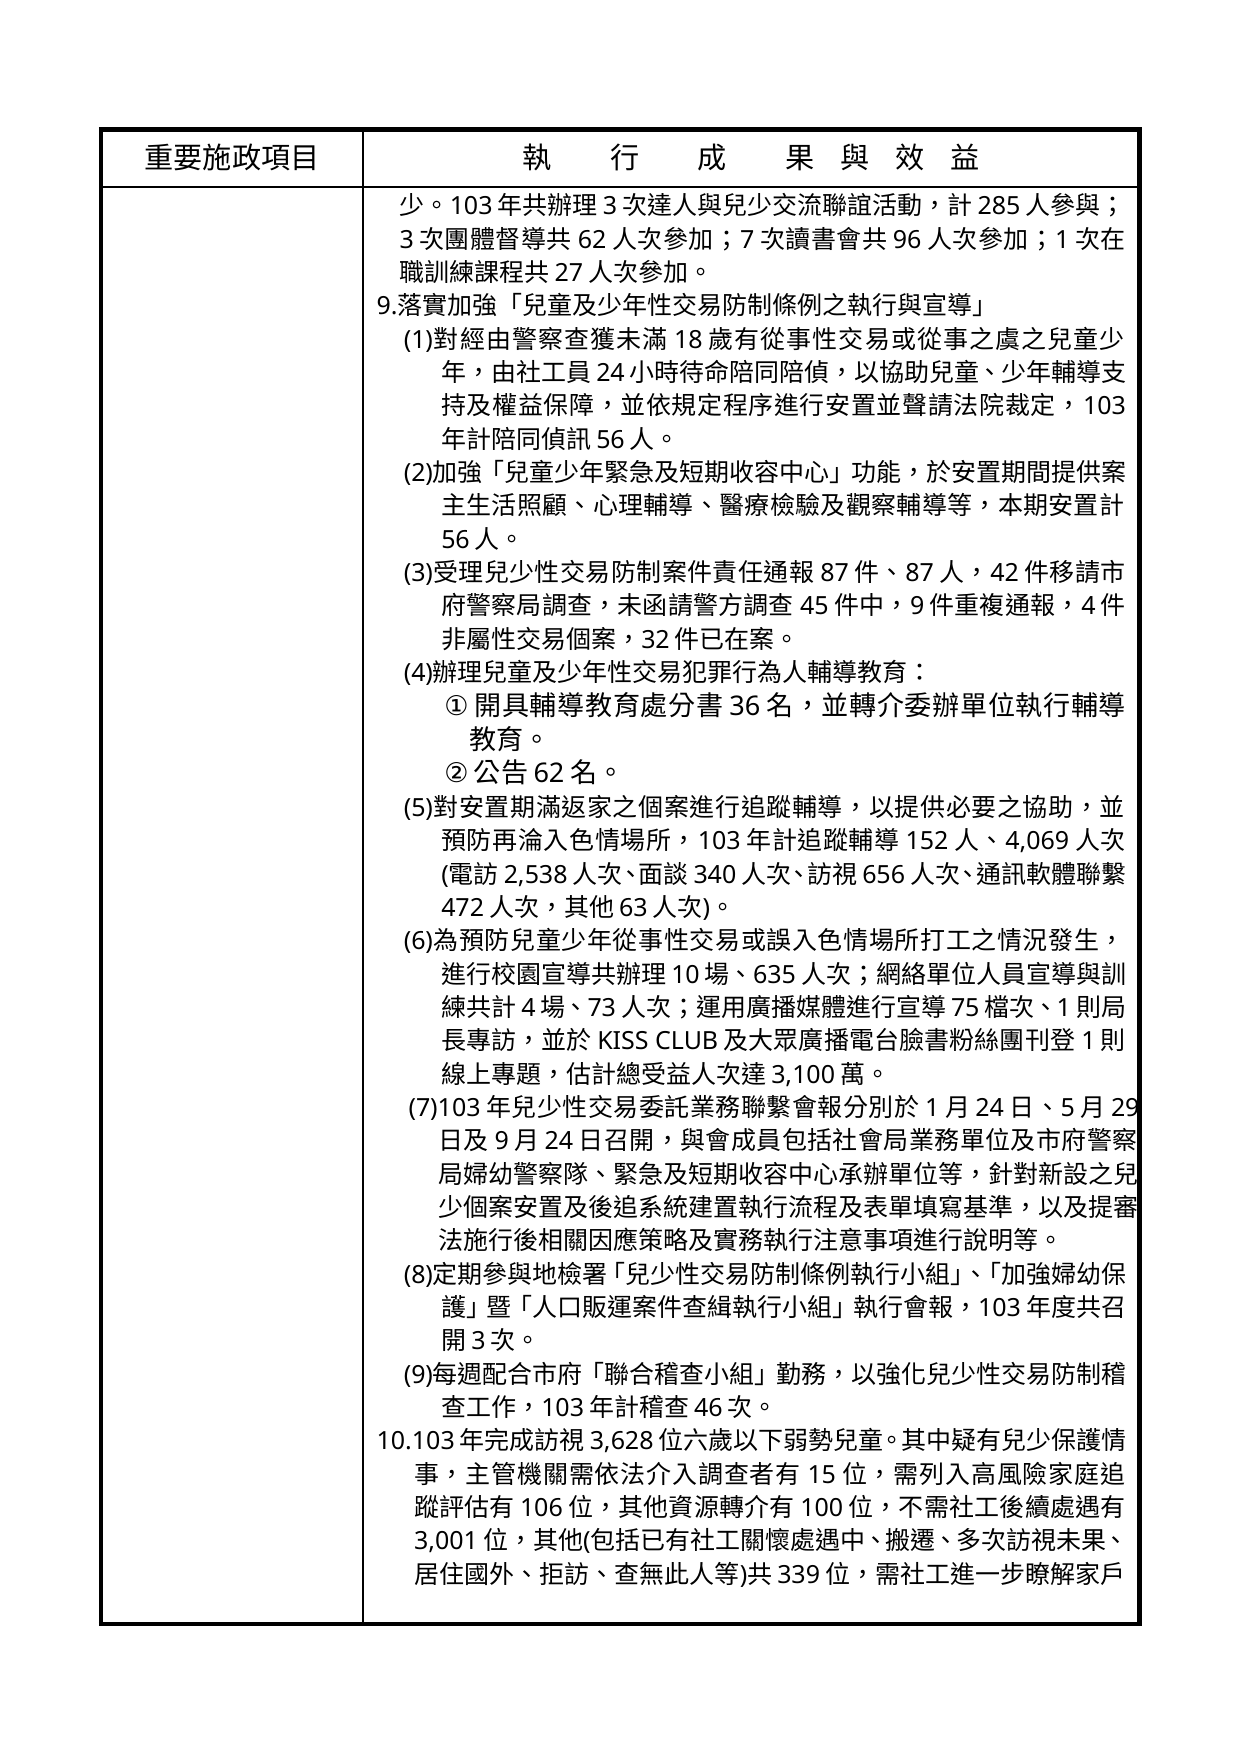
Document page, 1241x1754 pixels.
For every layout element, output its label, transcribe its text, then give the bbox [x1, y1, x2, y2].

table_header 重要施政項目 [103, 132, 362, 186]
table_cell [103, 188, 362, 1621]
table_cell 少。103年共辦理3次達人與兒少交流聯誼活動，計285人參與；3次團體督導共62人次參加；7次讀書會共96人次參加；1次在職訓練課程共27人次參加。 9.落實加強「兒童及少年性交易防制條例之執行與宣導」 (1)對經由警察查獲未滿18歲有從事性交易或從事之虞之兒童少年，由社工員24小時待命陪同陪偵，以協助兒童、少年輔導支持及權益保障，並依規定程序進行安置並聲請法院裁定，103年計陪同偵訊56人。 (2)加強「兒童少年緊急及短期收容中心」功能，於安置期間提供案主生活照顧、心理輔導、醫療檢驗及觀察輔導等，本期安置計56人。 (3)受理兒少性交易防制案件責任通報87件、87人，42件移請市府警察局調查，未函請警方調查45件中，9件重複通報，4件非屬性交易個案，32件已在案。 (4)辦理兒童及少年性交易犯罪行為人輔導教育： ①開具輔導教育處分書36名，並轉介委辦單位執行輔導教育。 ②公告62名。 (5)對安置期滿返家之個案進行追蹤輔導，以提供必要之協助，並預防再淪入色情場所，103年計追蹤輔導152人、4,069人次(電訪2,538人次、面談340人次、訪視656人次、通訊軟體聯繫472人次，其他63人次)。 (6)為預防兒童少年從事性交易或誤入色情場所打工之情況發生，進行校園宣導共辦理10場、635人次；網絡單位人員宣導與訓練共計4場、73人次；運用廣播媒體進行宣導75檔次、1則局長專訪，並於KISS CLUB及大眾廣播電台臉書粉絲團刊登1則線上專題，估計總受益人次達3,100萬。 (7)103年兒少性交易委託業務聯繫會報分別於1月24日、5月29日及9月24日召開，與會成員包括社會局業務單位及市府警察局婦幼警察隊、緊急及短期收容中心承辦單位等，針對新設之兒少個案安置及後追系統建置執行流程及表單填寫基準，以及提審法施行後相關因應策略及實務執行注意事項進行說明等。 (8)定期參與地檢署「兒少性交易防制條例執行小組」、「加強婦幼保護」暨「人口販運案件查緝執行小組」執行會報，103年度共召開3次。 (9)每週配合市府「聯合稽查小組」勤務，以強化兒少性交易防制稽查工作，103年計稽查46次。 10.103年完成訪視3,628位六歲以下弱勢兒童。其中疑有兒少保護情事，主管機關需依法介入調查者有15位，需列入高風險家庭追蹤評估有106位，其他資源轉介有100位，不需社工後續處遇有3,001位，其他(包括已有社工關懷處遇中、搬遷、多次訪視未果、居住國外、拒訪、查無此人等)共339位，需社工進一步瞭解家戶 [364, 188, 1137, 1621]
table_header 執 行 成 果 與 效 益 [364, 132, 1137, 186]
